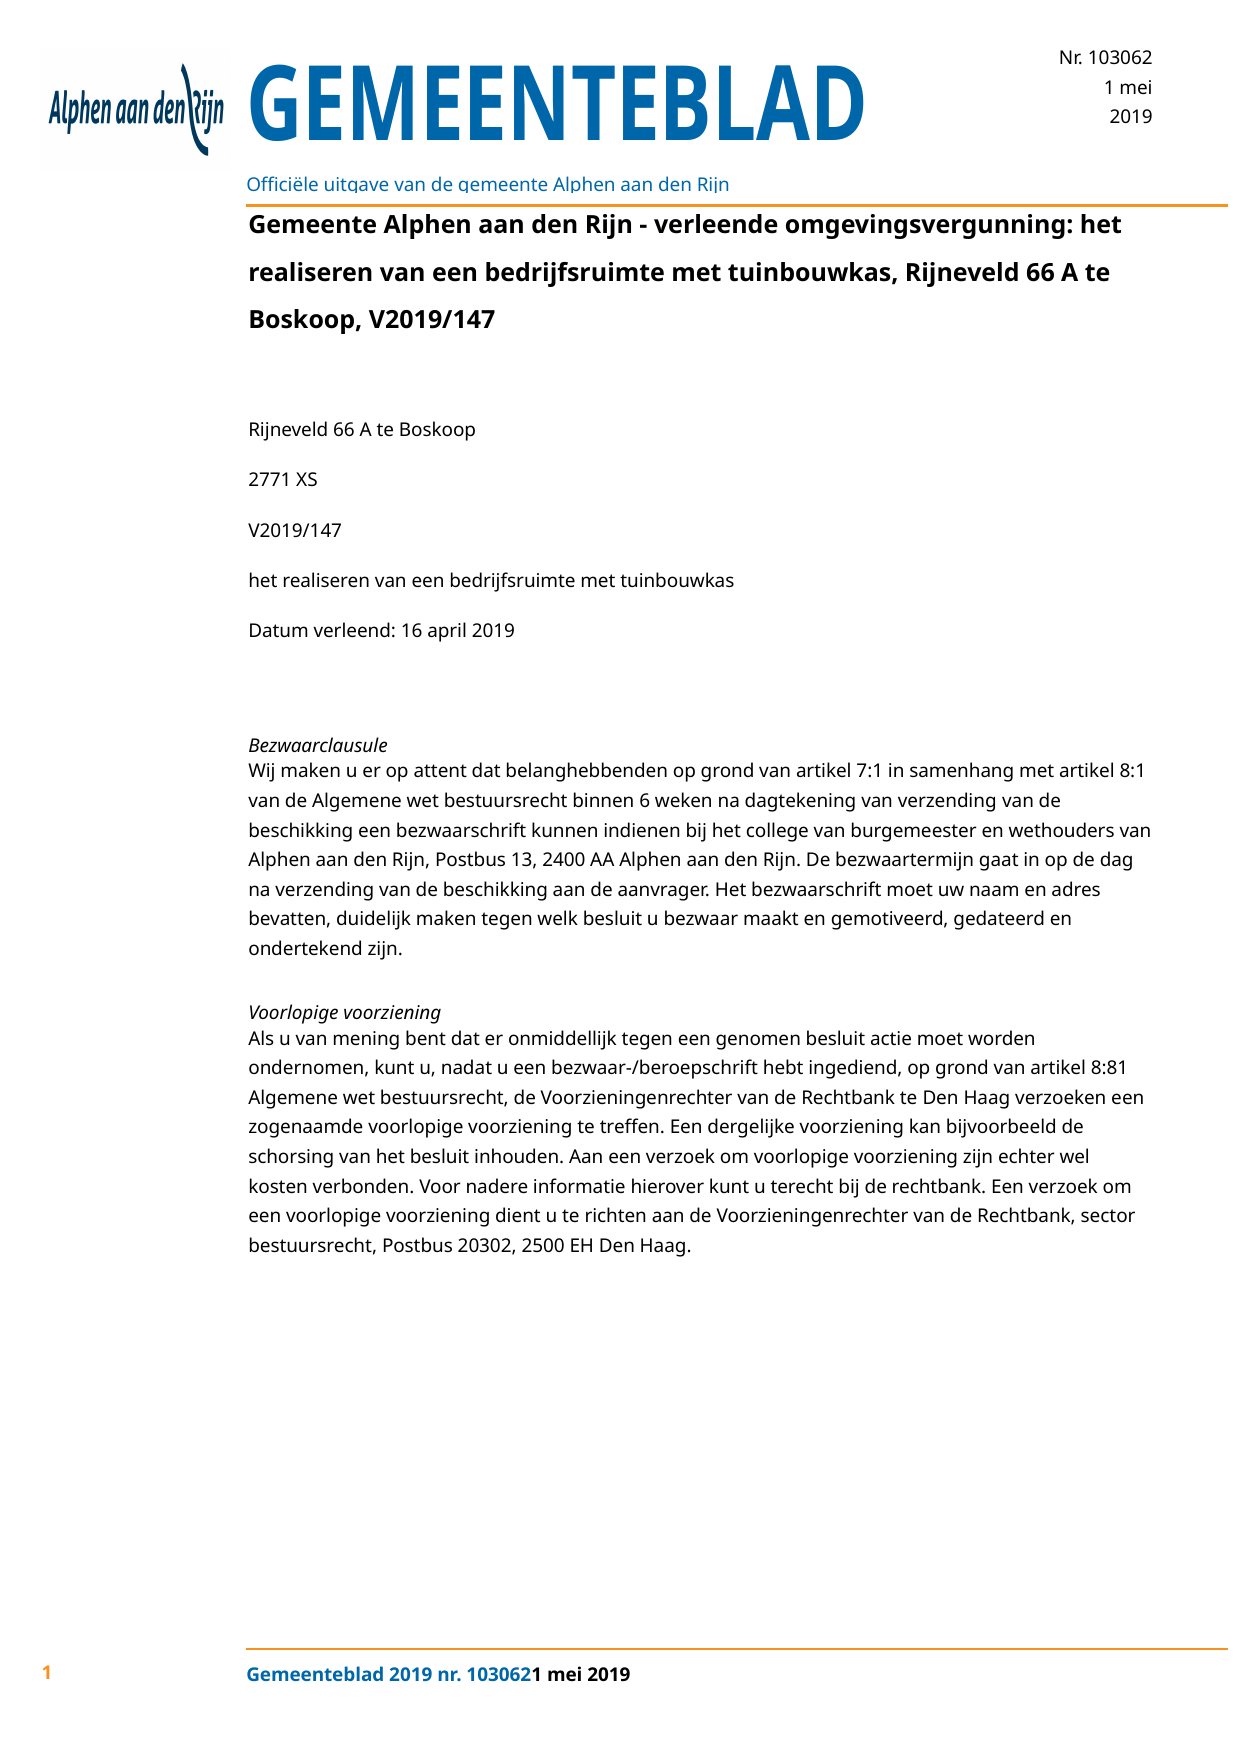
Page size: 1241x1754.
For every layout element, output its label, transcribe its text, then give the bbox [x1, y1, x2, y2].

text Bezwaarclausule [248, 732, 1152, 758]
text Datum verleend: 16 april 2019 [248, 618, 1152, 643]
text Gemeente Alphen aan den Rijn - verleende omgevingsvergunning: het realiseren van een bedrijfsruimte met tuinbouwkas, Rijneveld 66 A te Boskoop, V2019/147 [248, 207, 1152, 336]
picture [41, 47, 231, 172]
text Voorlopige voorziening [248, 999, 1152, 1025]
text Rijneveld 66 A te Boskoop [248, 416, 1152, 442]
text Als u van mening bent dat er onmiddellijk tegen een genomen besluit actie moet worden ondernomen, kunt u, nadat u een bezwaar-/beroepschrift hebt ingediend, op grond van artikel 8:81 Algemene wet bestuursrecht, de Voorzieningenrechter van de Rechtbank te Den Haag verzoeken een zogenaamde voorlopige voorziening te treffen. Een dergelijke voorziening kan bijvoorbeeld de schorsing van het besluit inhouden. Aan een verzoek om voorlopige voorziening zijn echter wel kosten verbonden. Voor nadere informatie hierover kunt u terecht bij de rechtbank. Een verzoek om een voorlopige voorziening dient u te richten aan de Voorzieningenrechter van de Rechtbank, sector bestuursrecht, Postbus 20302, 2500 EH Den Haag. [248, 1025, 1152, 1258]
text V2019/147 [248, 517, 1152, 542]
text het realiseren van een bedrijfsruimte met tuinbouwkas [248, 567, 1152, 593]
text Wij maken u er op attent dat belanghebbenden op grond van artikel 7:1 in samenhang met artikel 8:1 van de Algemene wet bestuursrecht binnen 6 weken na dagtekening van verzending van de beschikking een bezwaarschrift kunnen indienen bij het college van burgemeester en wethouders van Alphen aan den Rijn, Postbus 13, 2400 AA Alphen aan den Rijn. De bezwaartermijn gaat in op de dag na verzending van de beschikking aan de aanvrager. Het bezwaarschrift moet uw naam en adres bevatten, duidelijk maken tegen welk besluit u bezwaar maakt en gemotiveerd, gedateerd en ondertekend zijn. [248, 758, 1152, 961]
text 2771 XS [248, 466, 1152, 492]
